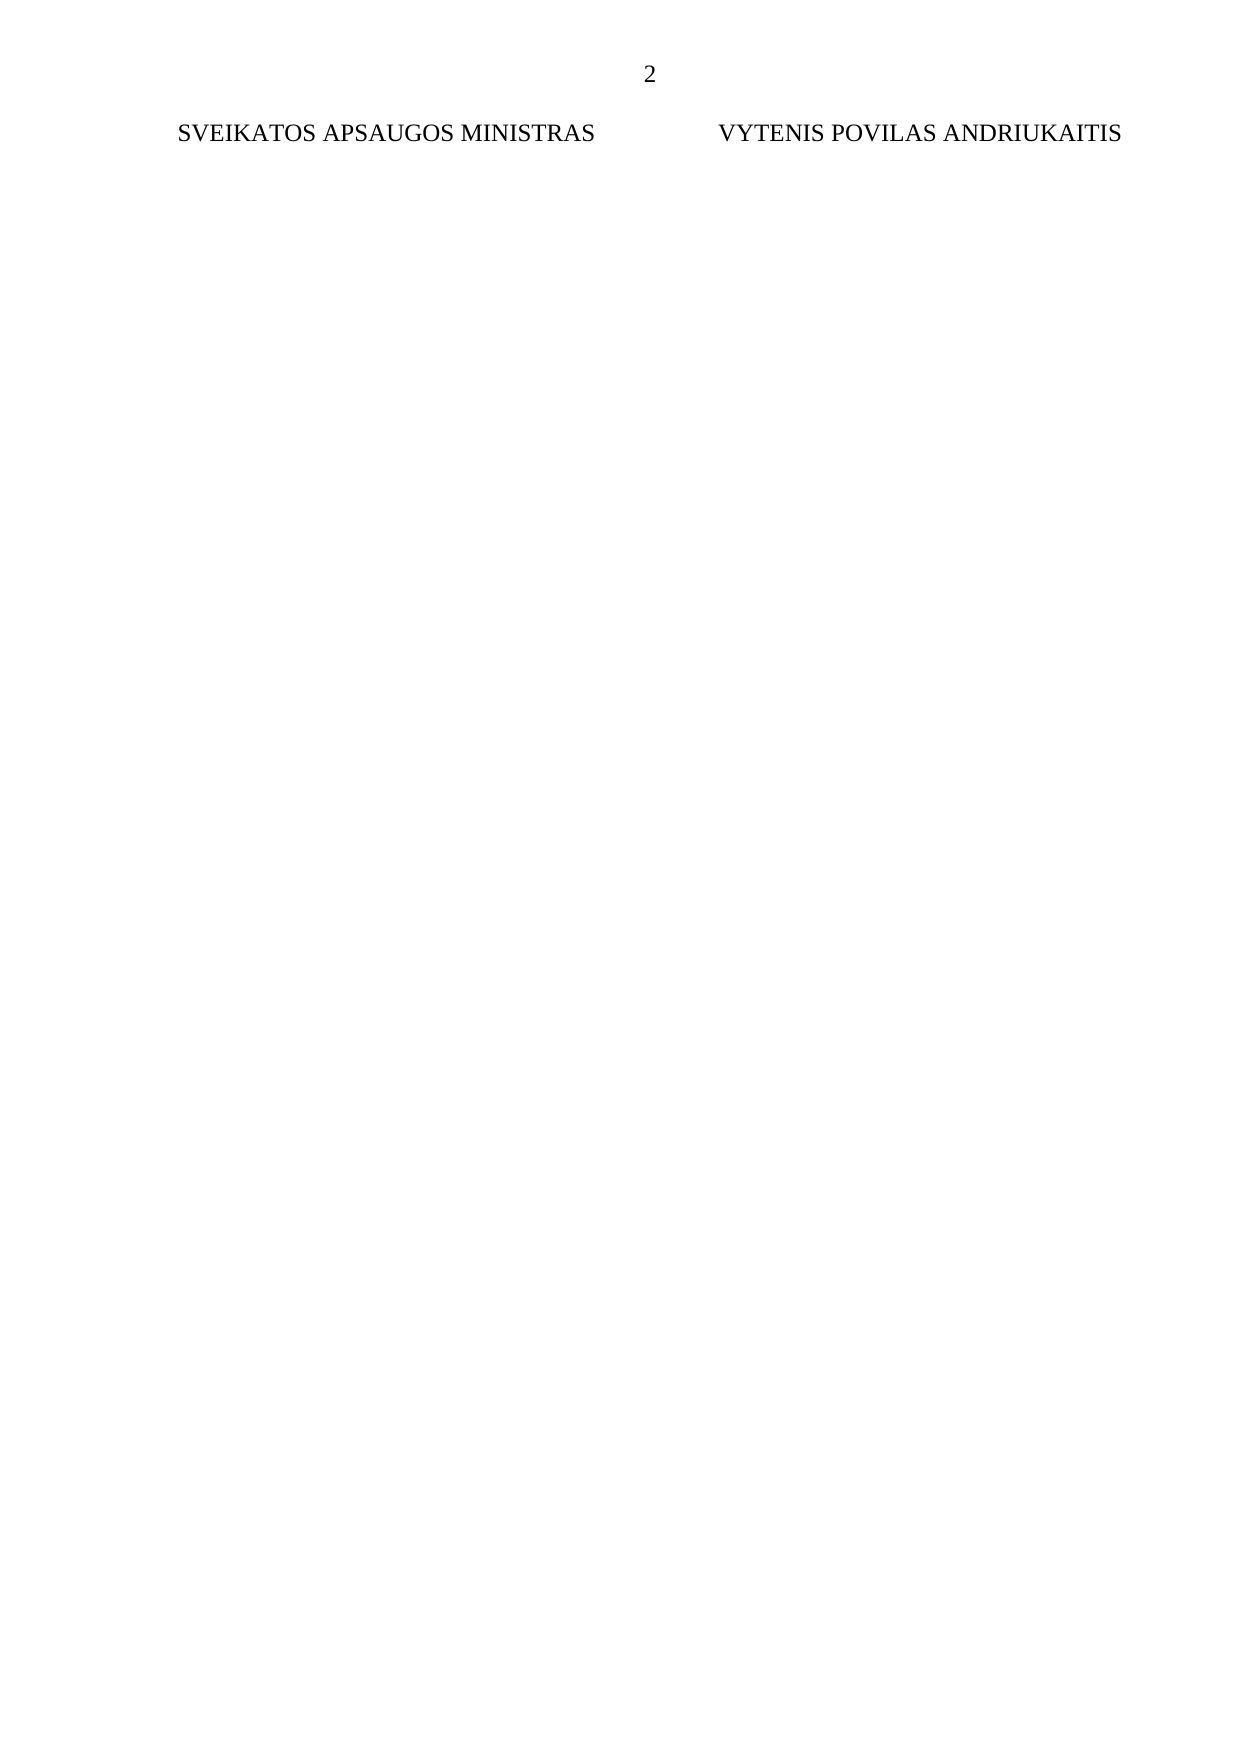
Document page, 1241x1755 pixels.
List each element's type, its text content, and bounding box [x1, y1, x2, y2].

text SVEIKATOS APSAUGOS MINISTRAS VYTENIS POVILAS ANDRIUKAITIS [177, 118, 1122, 147]
